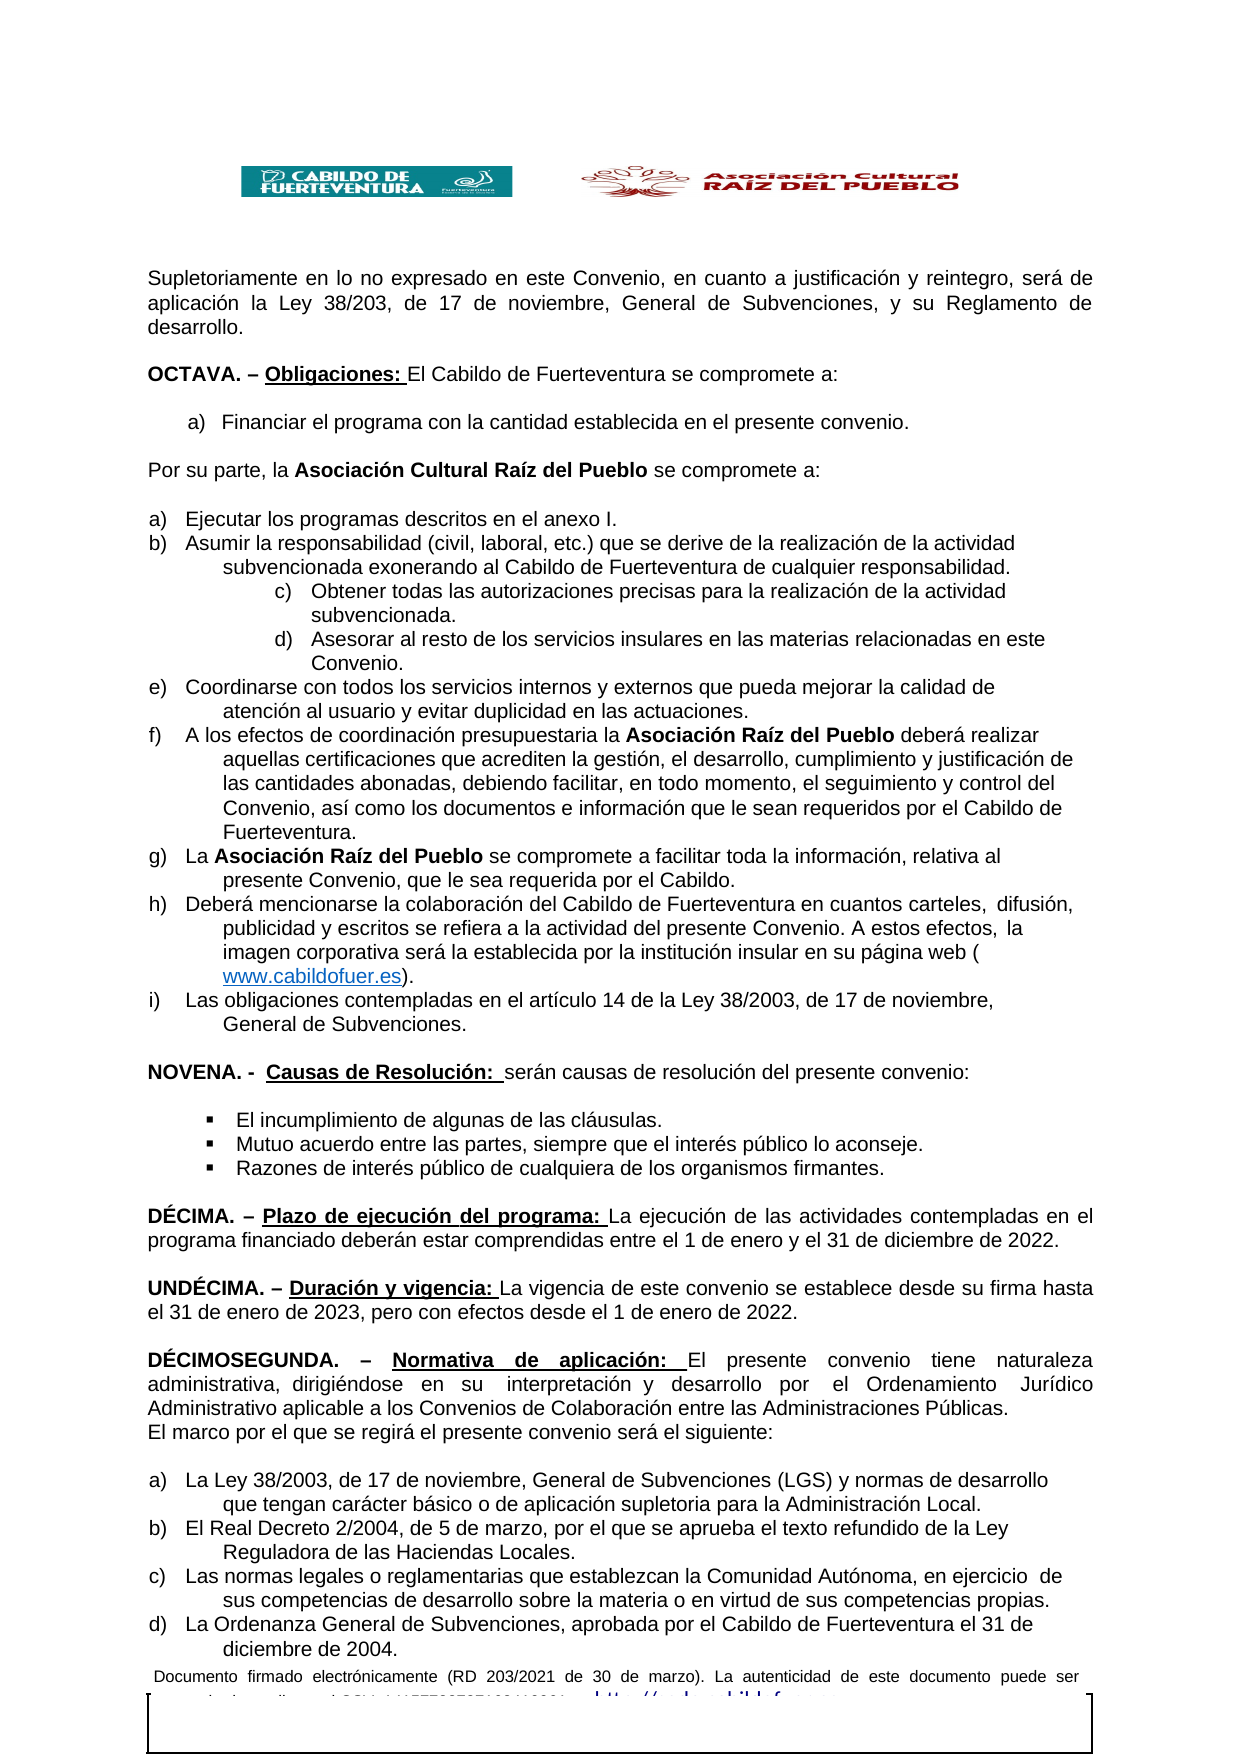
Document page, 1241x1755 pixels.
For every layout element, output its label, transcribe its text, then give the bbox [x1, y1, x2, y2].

text a) Financiar el programa con la cantidad establecida en el presente convenio. Por su parte, la Asociación Cultural Raíz del Pueblo se compromete a: [148, 410, 939, 482]
list Ejecutar los programas descritos en el anexo I. [149, 507, 1107, 531]
list Asesorar al resto de los servicios insulares en las materias relacionadas en este Convenio. [274, 627, 1107, 675]
list Las obligaciones contempladas en el artículo 14 de la Ley 38/2003, de 17 de noviembre, General de Subvenciones. [149, 988, 1036, 1036]
list La Ley 38/2003, de 17 de noviembre, General de Subvenciones (LGS) y normas de desarrollo que tengan carácter básico o de aplicación supletoria para la Administración Local. [149, 1468, 1088, 1516]
list Asumir la responsabilidad (civil, laboral, etc.) que se derive de la realización de la actividad subvencionada exonerando al Cabildo de Fuerteventura de cualquier responsabilidad. [149, 531, 1061, 579]
list La Ordenanza General de Subvenciones, aprobada por el Cabildo de Fuerteventura el 31 de diciembre de 2004. [149, 1612, 1076, 1660]
list El incumplimiento de algunas de las cláusulas. [221, 1108, 1107, 1132]
picture [581, 166, 959, 197]
text Supletoriamente en lo no expresado en este Convenio, en cuanto a justificación y reintegro, será de aplicación la Ley 38/203, de 17 de noviembre, General de Subvenciones, y su Reglamento de desarrollo. [147, 266, 1093, 338]
list Las normas legales o reglamentarias que establezcan la Comunidad Autónoma, en ejercicio de sus competencias de desarrollo sobre la materia o en virtud de sus competencias propias. [149, 1564, 1085, 1612]
list A los efectos de coordinación presupuestaria la Asociación Raíz del Pueblo deberá realizar aquellas certificaciones que acrediten la gestión, el desarrollo, cumplimiento y justificación de las cantidades abonadas, debiendo facilitar, en todo momento, el seguimiento y control del Convenio, así como los documentos e información que le sean requeridos por el Cabildo de Fuerteventura. [149, 723, 1076, 843]
text DÉCIMOSEGUNDA. – Normativa de aplicación: El presente convenio tiene naturaleza administrativa, dirigiéndose en su interpretación y desarrollo por el Ordenamiento Jurídico Administrativo aplicable a los Convenios de Colaboración entre las Administraciones Públicas. [147, 1348, 1093, 1420]
list Razones de interés público de cualquiera de los organismos firmantes. [221, 1156, 1107, 1180]
text UNDÉCIMA. – Duración y vigencia: La vigencia de este convenio se establece desde su firma hasta el 31 de enero de 2023, pero con efectos desde el 1 de enero de 2022. [147, 1276, 1093, 1324]
text NOVENA. - Causas de Resolución: serán causas de resolución del presente convenio: [147, 1060, 1107, 1084]
list Coordinarse con todos los servicios internos y externos que pueda mejorar la calidad de atención al usuario y evitar duplicidad en las actuaciones. [149, 675, 1036, 723]
list Obtener todas las autorizaciones precisas para la realización de la actividad subvencionada. [274, 579, 1107, 627]
list Deberá mencionarse la colaboración del Cabildo de Fuerteventura en cuantos carteles, difusión, publicidad y escritos se refiera a la actividad del presente Convenio. A estos efectos, la imagen corporativa será la establecida por la institución insular en su página web ( www.cabildofuer.es). [149, 892, 1088, 988]
list Mutuo acuerdo entre las partes, siempre que el interés público lo aconseje. [221, 1132, 1107, 1156]
text El marco por el que se regirá el presente convenio será el siguiente: [147, 1420, 1107, 1444]
list La Asociación Raíz del Pueblo se compromete a facilitar toda la información, relativa al presente Convenio, que le sea requerida por el Cabildo. [149, 843, 1042, 892]
list El Real Decreto 2/2004, de 5 de marzo, por el que se aprueba el texto refundido de la Ley Reguladora de las Haciendas Locales. [149, 1516, 1052, 1564]
text OCTAVA. – Obligaciones: El Cabildo de Fuerteventura se compromete a: [147, 362, 1107, 386]
picture [241, 166, 513, 197]
text DÉCIMA. – Plazo de ejecución del programa: La ejecución de las actividades contempladas en el programa financiado deberán estar comprendidas entre el 1 de enero y el 31 de diciembre de 2022. [147, 1204, 1093, 1252]
